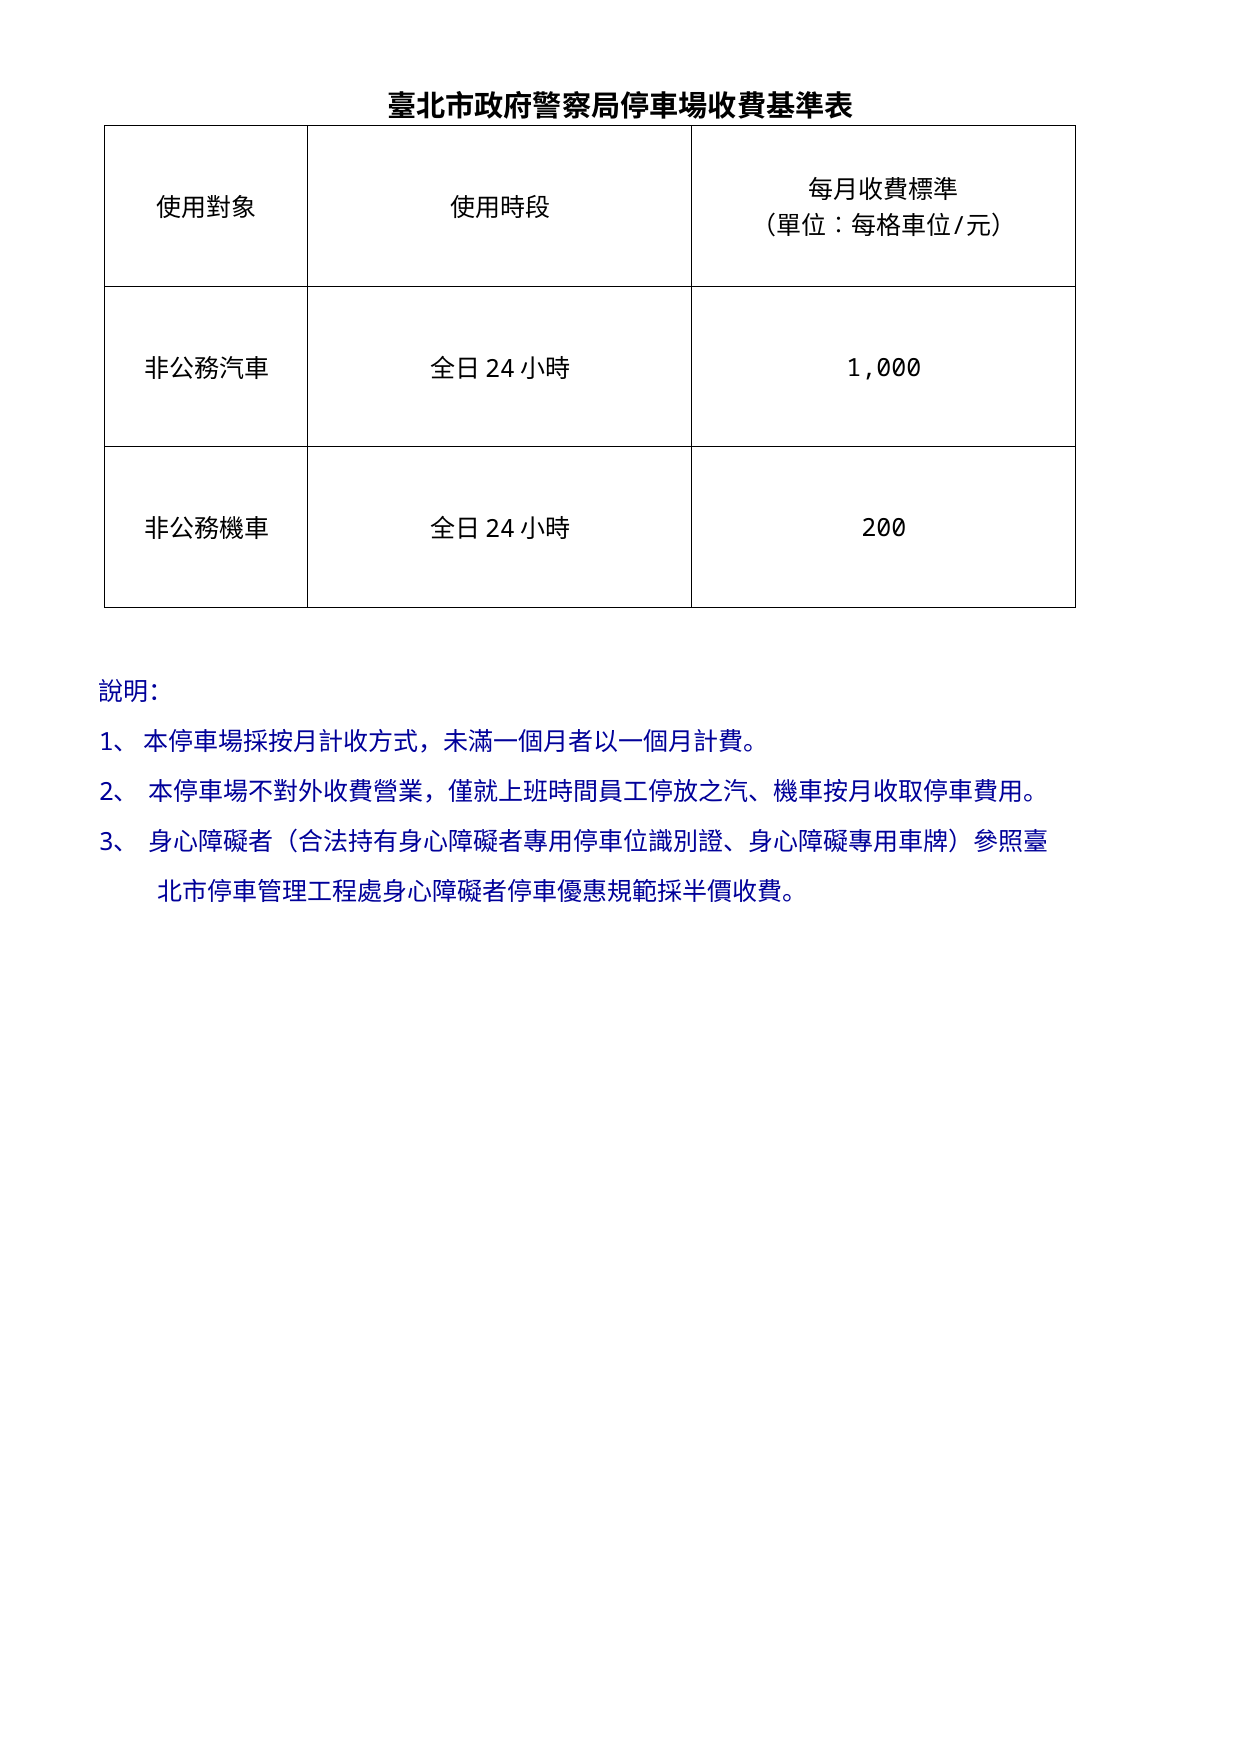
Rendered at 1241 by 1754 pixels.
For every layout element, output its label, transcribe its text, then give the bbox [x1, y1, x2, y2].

table_cell 非公務機車 [105, 447, 307, 607]
table_cell 非公務汽車 [105, 287, 307, 446]
text 說明： [99, 658, 1053, 708]
table_header 使用時段 [308, 126, 691, 286]
table_cell 200 [692, 447, 1075, 607]
list 身心障礙者（合法持有身心障礙者專用停車位識別證、身心障礙專用車牌）參照臺 [99, 808, 1053, 858]
text 臺北市政府警察局停車場收費基準表 [187, 83, 1053, 125]
table_cell 1,000 [692, 287, 1075, 446]
table_header 使用對象 [105, 126, 307, 286]
text 北市停車管理工程處身心障礙者停車優惠規範採半價收費。 [157, 858, 1053, 908]
list 本停車場不對外收費營業，僅就上班時間員工停放之汽、機車按月收取停車費用。 [99, 758, 1053, 808]
table_cell 全日24小時 [308, 447, 691, 607]
list 本停車場採按月計收方式，未滿一個月者以一個月計費。 [99, 708, 1053, 758]
table_cell 全日24小時 [308, 287, 691, 446]
table_header 每月收費標準 （單位︰每格車位/元） [692, 126, 1075, 286]
